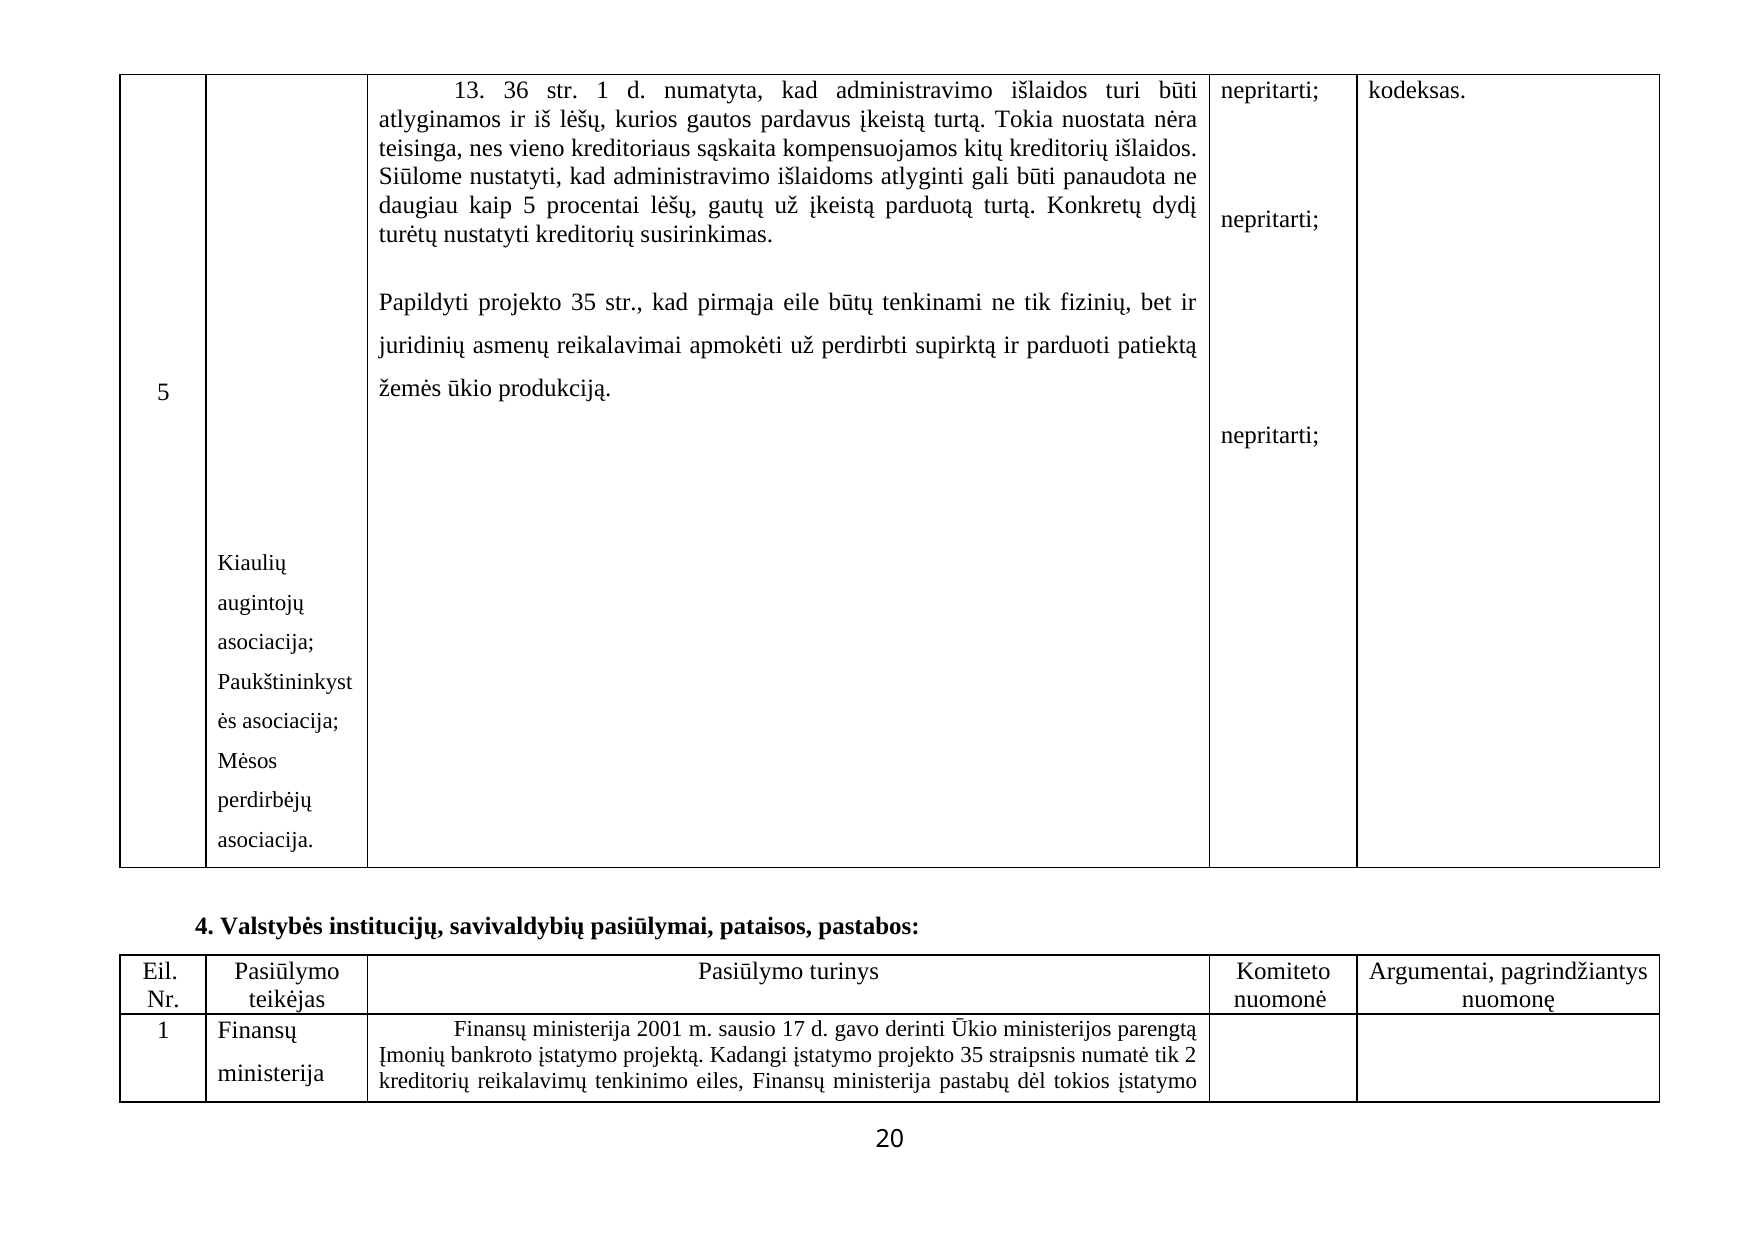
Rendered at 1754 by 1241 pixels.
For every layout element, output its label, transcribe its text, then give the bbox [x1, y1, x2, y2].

table_cell Finansų ministerija [207, 1015, 367, 1101]
table_cell nepritarti; nepritarti; nepritarti; [1210, 75, 1356, 866]
table_cell 5 [121, 75, 205, 866]
table_header Pasiūlymo turinys [368, 956, 1209, 1013]
table_cell kodeksas. [1358, 75, 1659, 866]
table_header Komiteto nuomonė [1210, 956, 1356, 1013]
table_header Argumentai, pagrindžiantys nuomonę [1358, 956, 1659, 1013]
table_cell 13. 36 str. 1 d. numatyta, kad administravimo išlaidos turi būti atlyginamos ir iš lėšų, kurios gautos pardavus įkeistą turtą. Tokia nuostata nėra teisinga, nes vieno kreditoriaus sąskaita kompensuojamos kitų kreditorių išlaidos. Siūlome nustatyti, kad administravimo išlaidoms atlyginti gali būti panaudota ne daugiau kaip 5 procentai lėšų, gautų už įkeistą parduotą turtą. Konkretų dydį turėtų nustatyti kreditorių susirinkimas. Papildyti projekto 35 str., kad pirmąja eile būtų tenkinami ne tik fizinių, bet ir juridinių asmenų reikalavimai apmokėti už perdirbti supirktą ir parduoti patiektą žemės ūkio produkciją. [368, 75, 1209, 866]
table_cell Kiaulių augintojų asociacija; Paukštininkystės asociacija; Mėsos perdirbėjų asociacija. [207, 75, 367, 866]
text 4. Valstybės institucijų, savivaldybių pasiūlymai, pataisos, pastabos: [120, 911, 1659, 940]
table_header Eil. Nr. [121, 956, 205, 1013]
table_cell [1210, 1015, 1356, 1101]
table_cell Finansų ministerija 2001 m. sausio 17 d. gavo derinti Ūkio ministerijos parengtą Įmonių bankroto įstatymo projektą. Kadangi įstatymo projekto 35 straipsnis numatė tik 2 kreditorių reikalavimų tenkinimo eiles, Finansų ministerija pastabų dėl tokios įstatymo [368, 1015, 1209, 1101]
table_header Pasiūlymo teikėjas [207, 956, 367, 1013]
table_cell [1358, 1015, 1659, 1101]
table_cell 1 [121, 1015, 205, 1101]
